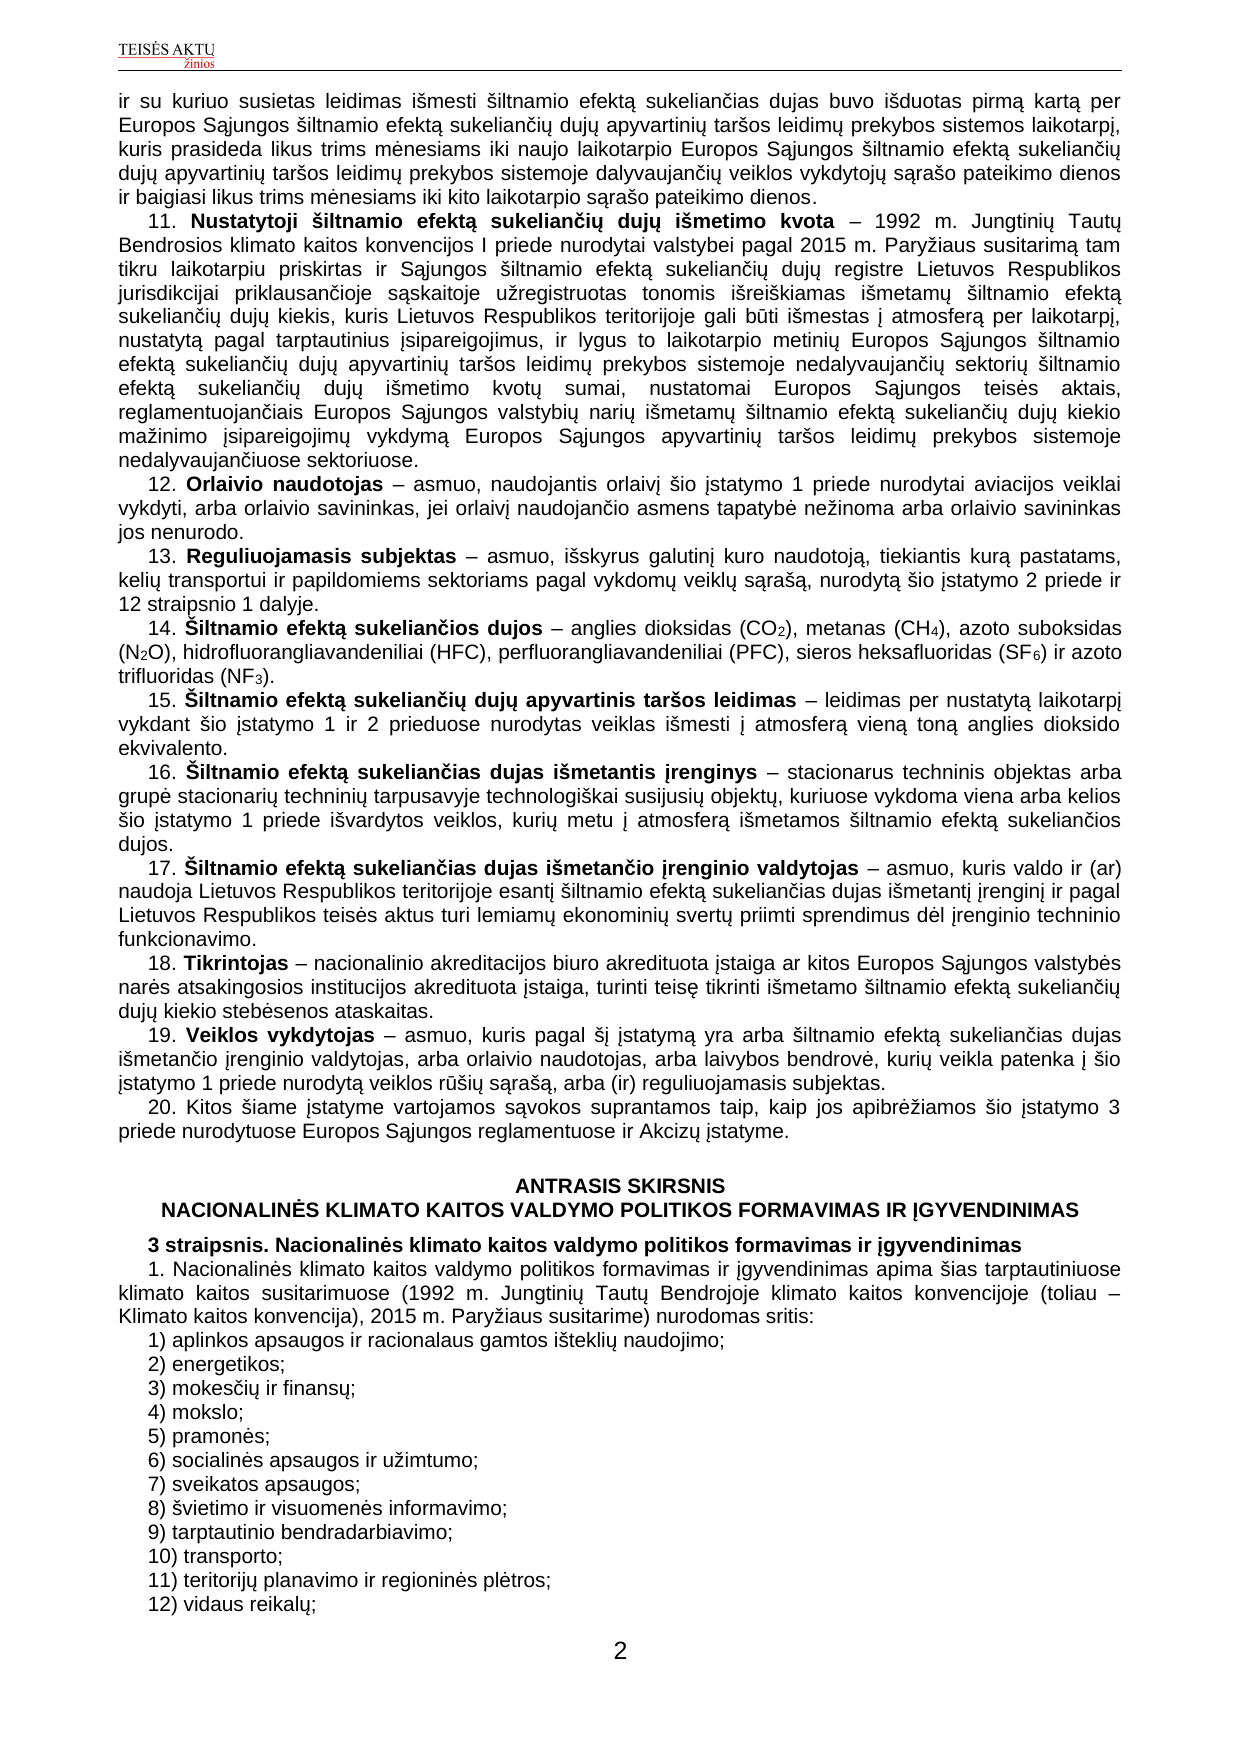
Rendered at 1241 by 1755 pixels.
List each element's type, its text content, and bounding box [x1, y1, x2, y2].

text 6) socialinės apsaugos ir užimtumo; [118, 1448, 1122, 1472]
text 1) aplinkos apsaugos ir racionalaus gamtos išteklių naudojimo; [118, 1328, 1122, 1352]
text ir su kuriuo susietas leidimas išmesti šiltnamio efektą sukeliančias dujas buvo išduotas pirmą kartą per Europos Sąjungos šiltnamio efektą sukeliančių dujų apyvartinių taršos leidimų prekybos sistemos laikotarpį, kuris prasideda likus trims mėnesiams iki naujo laikotarpio Europos Sąjungos šiltnamio efektą sukeliančių dujų apyvartinių taršos leidimų prekybos sistemoje dalyvaujančių veiklos vykdytojų sąrašo pateikimo dienos ir baigiasi likus trims mėnesiams iki kito laikotarpio sąrašo pateikimo dienos. [118, 89, 1122, 208]
text 10) transporto; [118, 1544, 1122, 1568]
text 3 straipsnis. Nacionalinės klimato kaitos valdymo politikos formavimas ir įgyvendinimas [118, 1232, 1122, 1256]
text 7) sveikatos apsaugos; [118, 1472, 1122, 1496]
text ANTRASIS SKIRSNIS NACIONALINĖS KLIMATO KAITOS VALDYMO POLITIKOS FORMAVIMAS IR ĮGYVENDINIMAS [118, 1174, 1122, 1222]
text 12. Orlaivio naudotojas – asmuo, naudojantis orlaivį šio įstatymo 1 priede nurodytai aviacijos veiklai vykdyti, arba orlaivio savininkas, jei orlaivį naudojančio asmens tapatybė nežinoma arba orlaivio savininkas jos nenurodo. [118, 472, 1122, 544]
text 15. Šiltnamio efektą sukeliančių dujų apyvartinis taršos leidimas – leidimas per nustatytą laikotarpį vykdant šio įstatymo 1 ir 2 prieduose nurodytas veiklas išmesti į atmosferą vieną toną anglies dioksido ekvivalento. [118, 688, 1122, 759]
text 13. Reguliuojamasis subjektas – asmuo, išskyrus galutinį kuro naudotoją, tiekiantis kurą pastatams, kelių transportui ir papildomiems sektoriams pagal vykdomų veiklų sąrašą, nurodytą šio įstatymo 2 priede ir 12 straipsnio 1 dalyje. [118, 544, 1122, 616]
text 20. Kitos šiame įstatyme vartojamos sąvokos suprantamos taip, kaip jos apibrėžiamos šio įstatymo 3 priede nurodytuose Europos Sąjungos reglamentuose ir Akcizų įstatyme. [118, 1095, 1122, 1143]
text 12) vidaus reikalų; [118, 1592, 1122, 1616]
text 11) teritorijų planavimo ir regioninės plėtros; [118, 1568, 1122, 1592]
text 17. Šiltnamio efektą sukeliančias dujas išmetančio įrenginio valdytojas – asmuo, kuris valdo ir (ar) naudoja Lietuvos Respublikos teritorijoje esantį šiltnamio efektą sukeliančias dujas išmetantį įrenginį ir pagal Lietuvos Respublikos teisės aktus turi lemiamų ekonominių svertų priimti sprendimus dėl įrenginio techninio funkcionavimo. [118, 855, 1122, 951]
text 9) tarptautinio bendradarbiavimo; [118, 1520, 1122, 1544]
text 5) pramonės; [118, 1424, 1122, 1448]
text 2) energetikos; [118, 1352, 1122, 1376]
text 8) švietimo ir visuomenės informavimo; [118, 1496, 1122, 1520]
text 1. Nacionalinės klimato kaitos valdymo politikos formavimas ir įgyvendinimas apima šias tarptautiniuose klimato kaitos susitarimuose (1992 m. Jungtinių Tautų Bendrojoje klimato kaitos konvencijoje (toliau – Klimato kaitos konvencija), 2015 m. Paryžiaus susitarime) nurodomas sritis: [118, 1256, 1122, 1328]
text 14. Šiltnamio efektą sukeliančios dujos – anglies dioksidas (CO2), metanas (CH4), azoto suboksidas (N2O), hidrofluorangliavandeniliai (HFC), perfluorangliavandeniliai (PFC), sieros heksafluoridas (SF6) ir azoto trifluoridas (NF3). [118, 616, 1122, 688]
text 4) mokslo; [118, 1400, 1122, 1424]
text 19. Veiklos vykdytojas – asmuo, kuris pagal šį įstatymą yra arba šiltnamio efektą sukeliančias dujas išmetančio įrenginio valdytojas, arba orlaivio naudotojas, arba laivybos bendrovė, kurių veikla patenka į šio įstatymo 1 priede nurodytą veiklos rūšių sąrašą, arba (ir) reguliuojamasis subjektas. [118, 1023, 1122, 1095]
text 11. Nustatytoji šiltnamio efektą sukeliančių dujų išmetimo kvota – 1992 m. Jungtinių Tautų Bendrosios klimato kaitos konvencijos I priede nurodytai valstybei pagal 2015 m. Paryžiaus susitarimą tam tikru laikotarpiu priskirtas ir Sąjungos šiltnamio efektą sukeliančių dujų registre Lietuvos Respublikos jurisdikcijai priklausančioje sąskaitoje užregistruotas tonomis išreiškiamas išmetamų šiltnamio efektą sukeliančių dujų kiekis, kuris Lietuvos Respublikos teritorijoje gali būti išmestas į atmosferą per laikotarpį, nustatytą pagal tarptautinius įsipareigojimus, ir lygus to laikotarpio metinių Europos Sąjungos šiltnamio efektą sukeliančių dujų apyvartinių taršos leidimų prekybos sistemoje nedalyvaujančių sektorių šiltnamio efektą sukeliančių dujų išmetimo kvotų sumai, nustatomai Europos Sąjungos teisės aktais, reglamentuojančiais Europos Sąjungos valstybių narių išmetamų šiltnamio efektą sukeliančių dujų kiekio mažinimo įsipareigojimų vykdymą Europos Sąjungos apyvartinių taršos leidimų prekybos sistemoje nedalyvaujančiuose sektoriuose. [118, 208, 1122, 472]
text 16. Šiltnamio efektą sukeliančias dujas išmetantis įrenginys – stacionarus techninis objektas arba grupė stacionarių techninių tarpusavyje technologiškai susijusių objektų, kuriuose vykdoma viena arba kelios šio įstatymo 1 priede išvardytos veiklos, kurių metu į atmosferą išmetamos šiltnamio efektą sukeliančios dujos. [118, 759, 1122, 855]
text 3) mokesčių ir finansų; [118, 1376, 1122, 1400]
text 18. Tikrintojas – nacionalinio akreditacijos biuro akredituota įstaiga ar kitos Europos Sąjungos valstybės narės atsakingosios institucijos akredituota įstaiga, turinti teisę tikrinti išmetamo šiltnamio efektą sukeliančių dujų kiekio stebėsenos ataskaitas. [118, 951, 1122, 1023]
